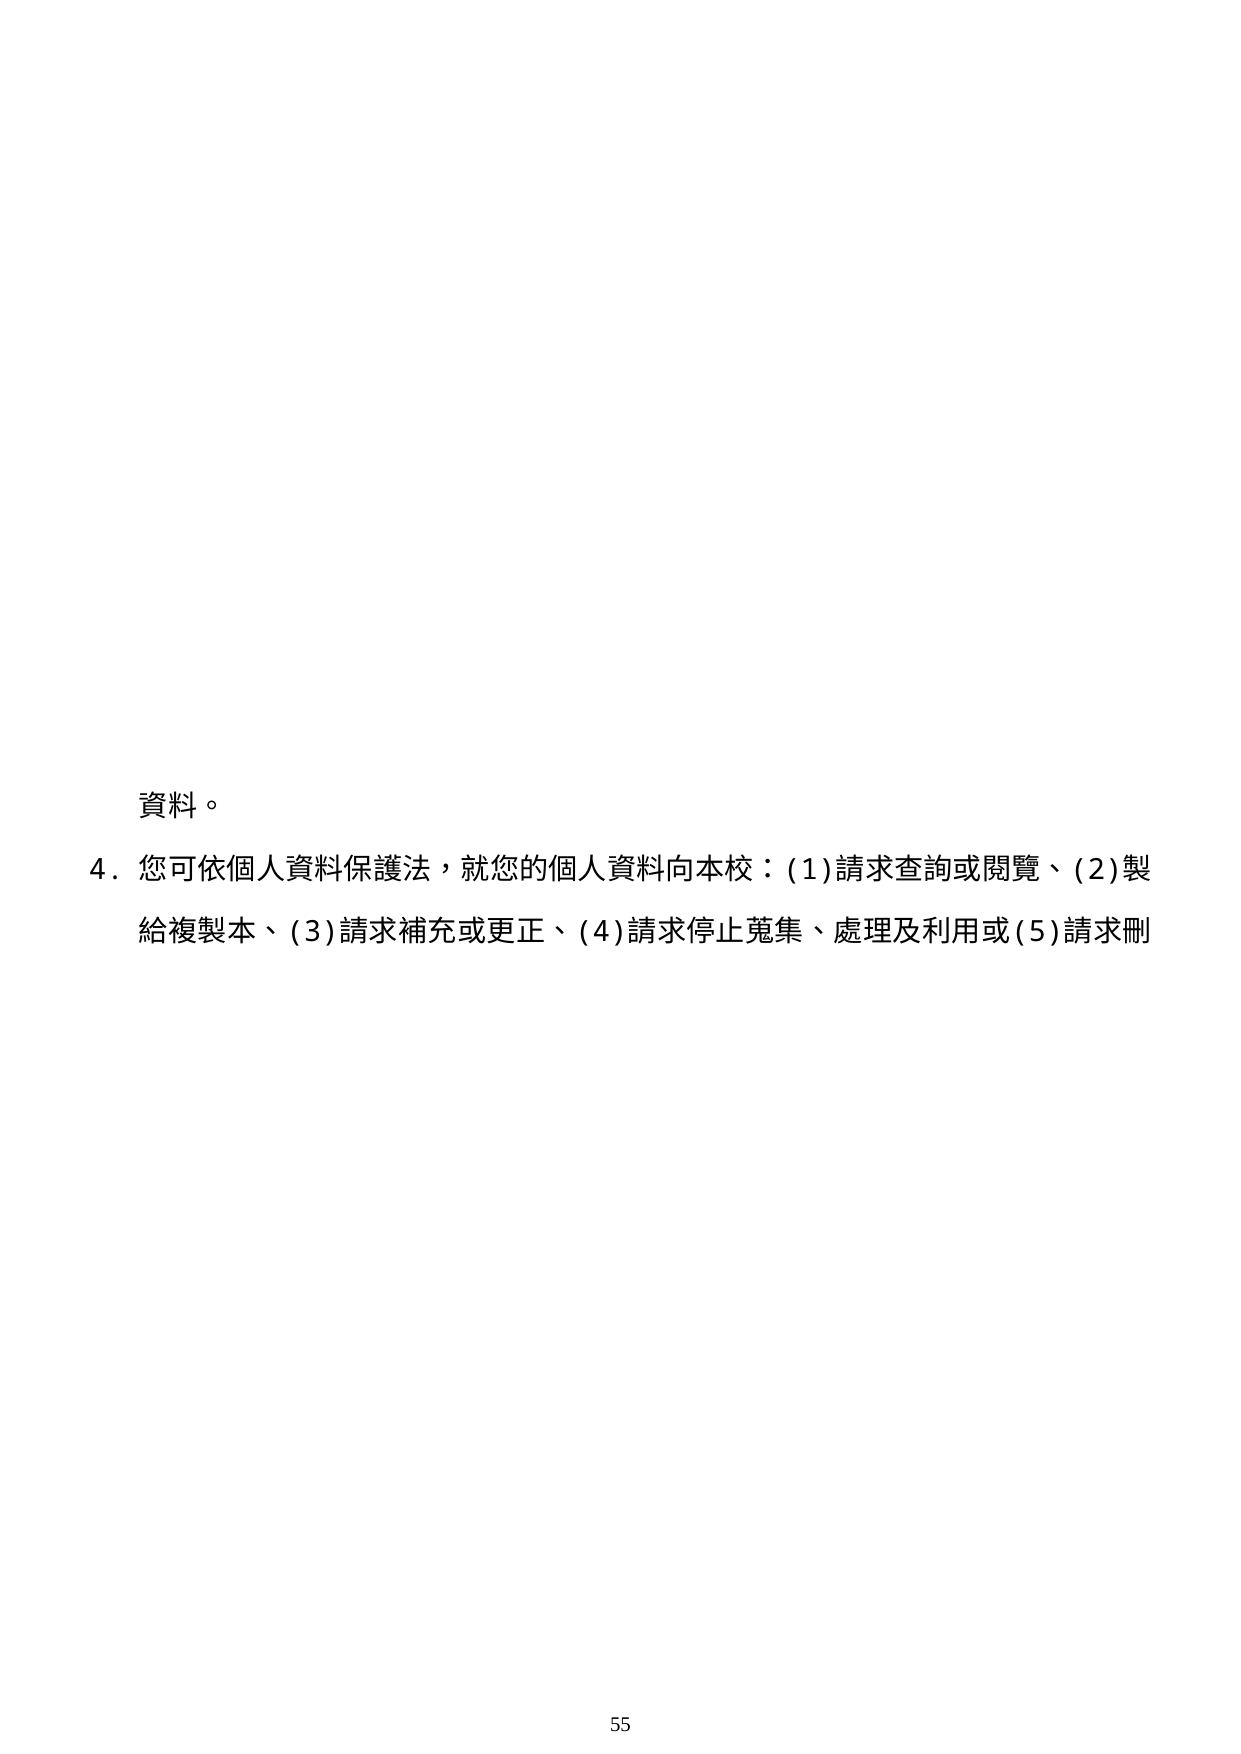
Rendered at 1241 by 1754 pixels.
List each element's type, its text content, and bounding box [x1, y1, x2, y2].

list 您可依個人資料保護法，就您的個人資料向本校：(1)請求查詢或閱覽、(2)製給複製本、(3)請求補充或更正、(4)請求停止蒐集、處理及利用或(5)請求刪除。但因本校執行職務或業務所必需者及受其他法律所規範者，本校得拒絕之。 [89, 825, 1152, 950]
list 您同意本校因本校代理教師甄選相關工作所需，以您所提供的個人資料確認您的身份、與您進行聯絡；並同意本校於您報名錄取後繼續處理及使用您的個人資料。 [89, 762, 1152, 825]
